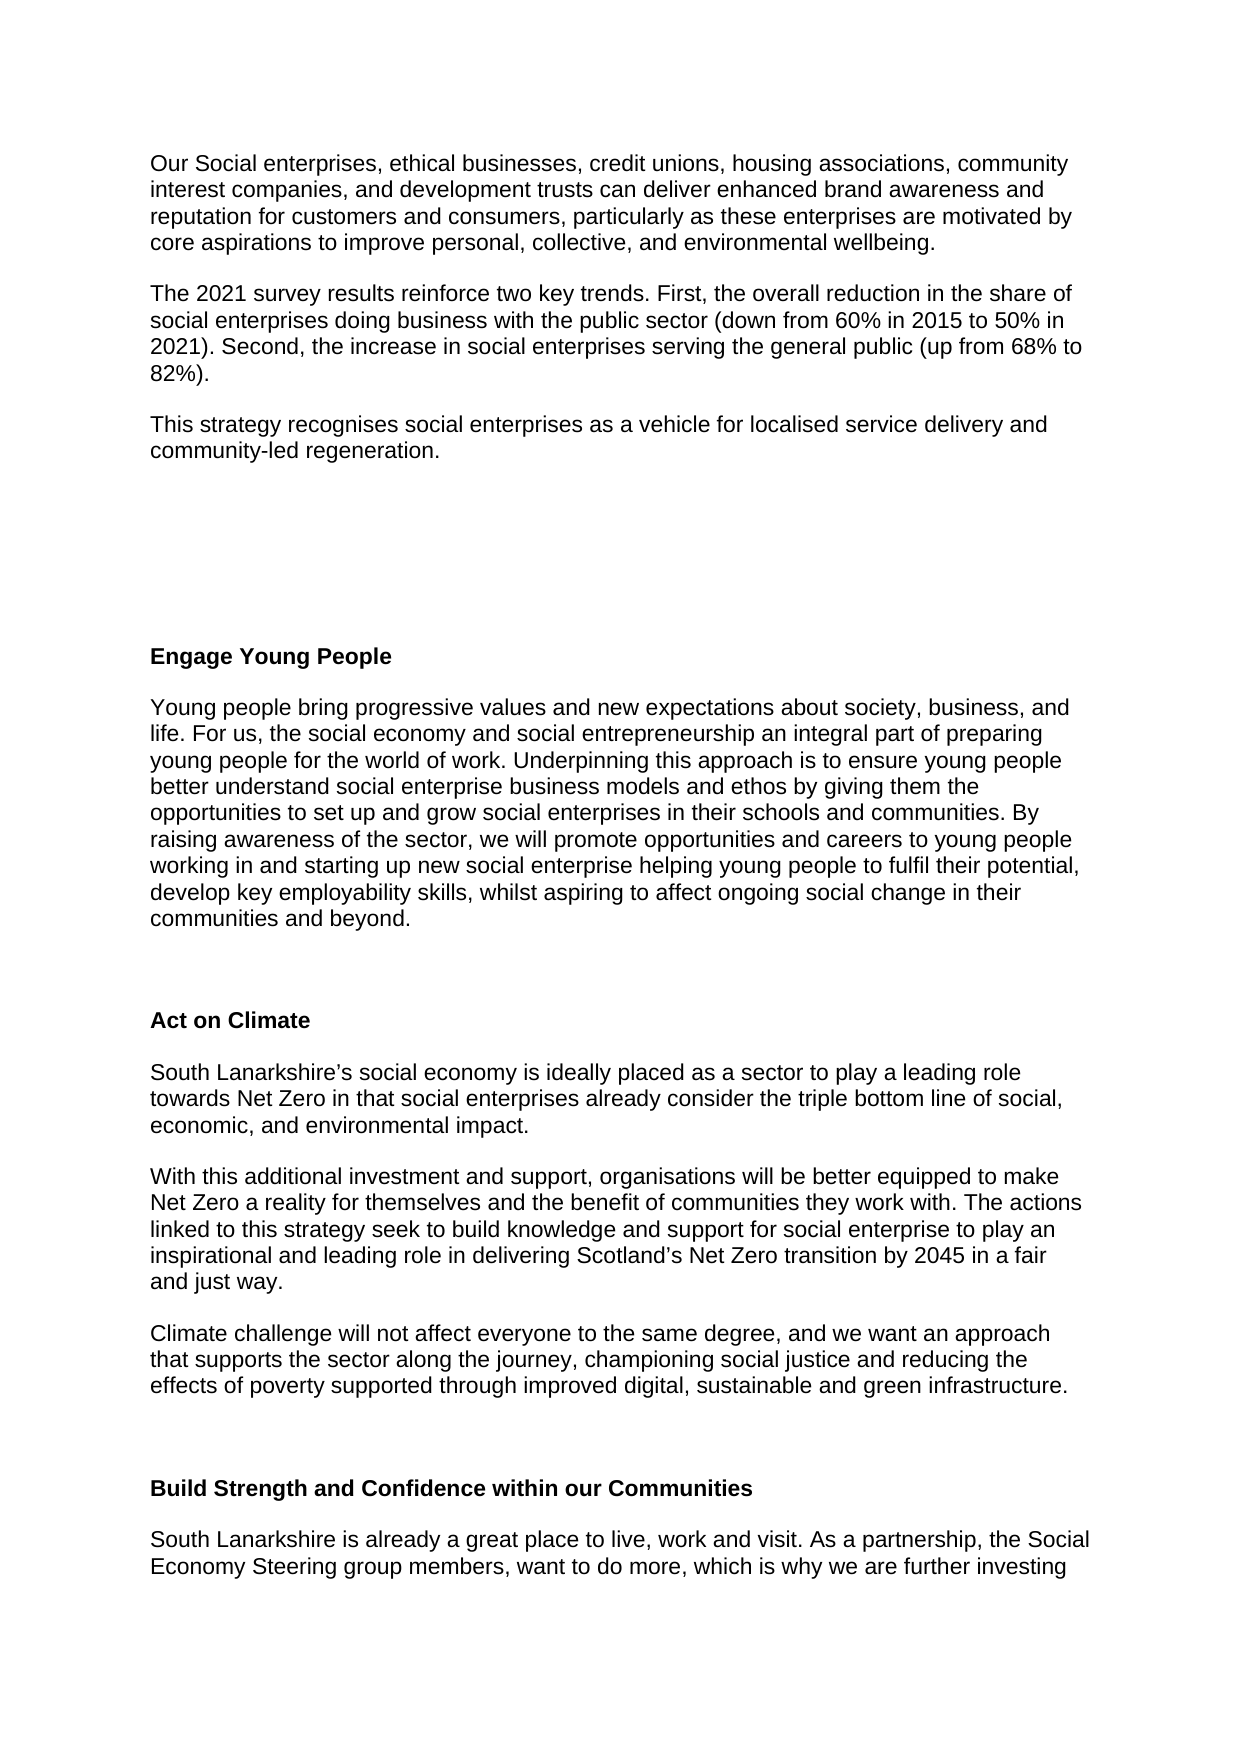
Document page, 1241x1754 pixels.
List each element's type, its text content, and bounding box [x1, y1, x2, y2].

text South Lanarkshire’s social economy is ideally placed as a sector to play a leading role towards Net Zero in that social enterprises already consider the triple bottom line of social, economic, and environmental impact. [150, 1059, 1090, 1138]
text Act on Climate [150, 1007, 1090, 1034]
text The 2021 survey results reinforce two key trends. First, the overall reduction in the share of social enterprises doing business with the public sector (down from 60% in 2015 to 50% in 2021). Second, the increase in social enterprises serving the general public (up from 68% to 82%). [150, 280, 1090, 386]
text Build Strength and Confidence within our Communities [150, 1475, 1090, 1501]
text Our Social enterprises, ethical businesses, credit unions, housing associations, community interest companies, and development trusts can deliver enhanced brand awareness and reputation for customers and consumers, particularly as these enterprises are motivated by core aspirations to improve personal, collective, and environmental wellbeing. [150, 150, 1090, 255]
text Engage Young People [150, 643, 1090, 669]
text With this additional investment and support, organisations will be better equipped to make Net Zero a reality for themselves and the benefit of communities they work with. The actions linked to this strategy seek to build knowledge and support for social enterprise to play an inspirational and leading role in delivering Scotland’s Net Zero transition by 2045 in a fair and just way. [150, 1163, 1090, 1295]
text Climate challenge will not affect everyone to the same degree, and we want an approach that supports the sector along the journey, championing social justice and reducing the effects of poverty supported through improved digital, sustainable and green infrastructure. [150, 1320, 1090, 1399]
text This strategy recognises social enterprises as a vehicle for localised service delivery and community-led regeneration. [150, 411, 1090, 463]
text Young people bring progressive values and new expectations about society, business, and life. For us, the social economy and social entrepreneurship an integral part of preparing young people for the world of work. Underpinning this approach is to ensure young people better understand social enterprise business models and ethos by giving them the opportunities to set up and grow social enterprises in their schools and communities. By raising awareness of the sector, we will promote opportunities and careers to young people working in and starting up new social enterprise helping young people to fulfil their potential, develop key employability skills, whilst aspiring to affect ongoing social change in their communities and beyond. [150, 694, 1090, 931]
text South Lanarkshire is already a great place to live, work and visit. As a partnership, the Social Economy Steering group members, want to do more, which is why we are further investing [150, 1526, 1090, 1579]
